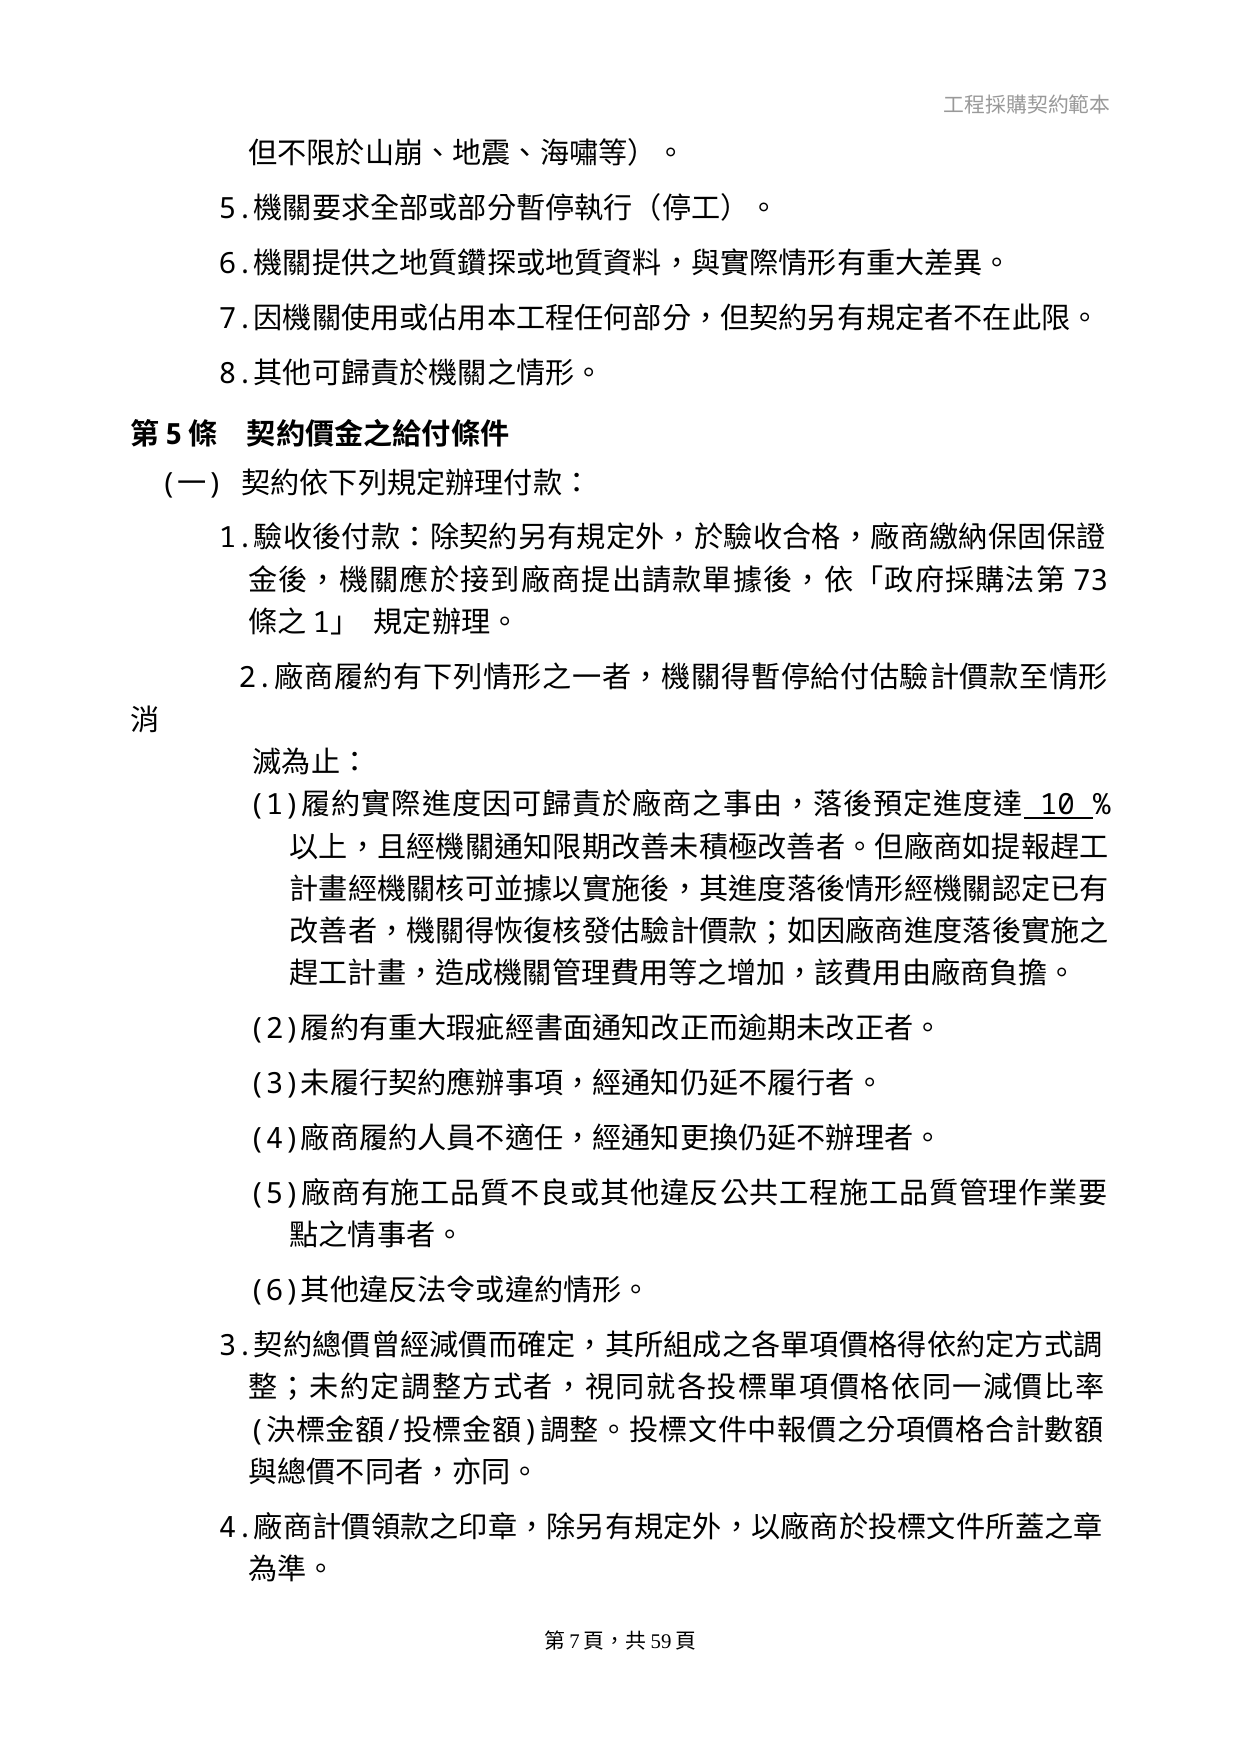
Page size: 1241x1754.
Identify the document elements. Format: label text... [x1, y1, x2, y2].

text 3.契約總價曾經減價而確定，其所組成之各單項價格得依約定方式調整；未約定調整方式者，視同就各投標單項價格依同一減價比率(決標金額/投標金額)調整。投標文件中報價之分項價格合計數額與總價不同者，亦同。 [218, 1322, 1104, 1491]
text 第5條 契約價金之給付條件 [130, 411, 1110, 453]
text 1.驗收後付款：除契約另有規定外，於驗收合格，廠商繳納保固保證金後，機關應於接到廠商提出請款單據後，依「政府採購法第73條之1」 規定辦理。 [218, 514, 1108, 641]
text 滅為止： [130, 738, 1108, 781]
text (4)廠商履約人員不適任，經通知更換仍延不辦理者。 [248, 1115, 1110, 1157]
text (6)其他違反法令或違約情形。 [248, 1267, 1110, 1309]
text (2)履約有重大瑕疵經書面通知改正而逾期未改正者。 [248, 1005, 1110, 1047]
text 5.機關要求全部或部分暫停執行（停工）。 [218, 185, 1108, 227]
text 2.廠商履約有下列情形之一者，機關得暫停給付估驗計價款至情形消 [130, 654, 1108, 738]
text (1)履約實際進度因可歸責於廠商之事由，落後預定進度達 10 %以上，且經機關通知限期改善未積極改善者。但廠商如提報趕工計畫經機關核可並據以實施後，其進度落後情形經機關認定已有改善者，機關得恢復核發估驗計價款；如因廠商進度落後實施之趕工計畫，造成機關管理費用等之增加，該費用由廠商負擔。 [248, 781, 1110, 992]
text 7.因機關使用或佔用本工程任何部分，但契約另有規定者不在此限。 [218, 294, 1108, 337]
text (一) 契約依下列規定辦理付款： [159, 459, 1110, 502]
text (5)廠商有施工品質不良或其他違反公共工程施工品質管理作業要點之情事者。 [248, 1169, 1110, 1254]
text 但不限於山崩、地震、海嘯等）。 [218, 130, 1108, 172]
text 8.其他可歸責於機關之情形。 [218, 349, 1108, 392]
text 4.廠商計價領款之印章，除另有規定外，以廠商於投標文件所蓋之章為準。 [218, 1503, 1104, 1588]
text 6.機關提供之地質鑽探或地質資料，與實際情形有重大差異。 [218, 239, 1108, 282]
text (3)未履行契約應辦事項，經通知仍延不履行者。 [248, 1060, 1110, 1102]
